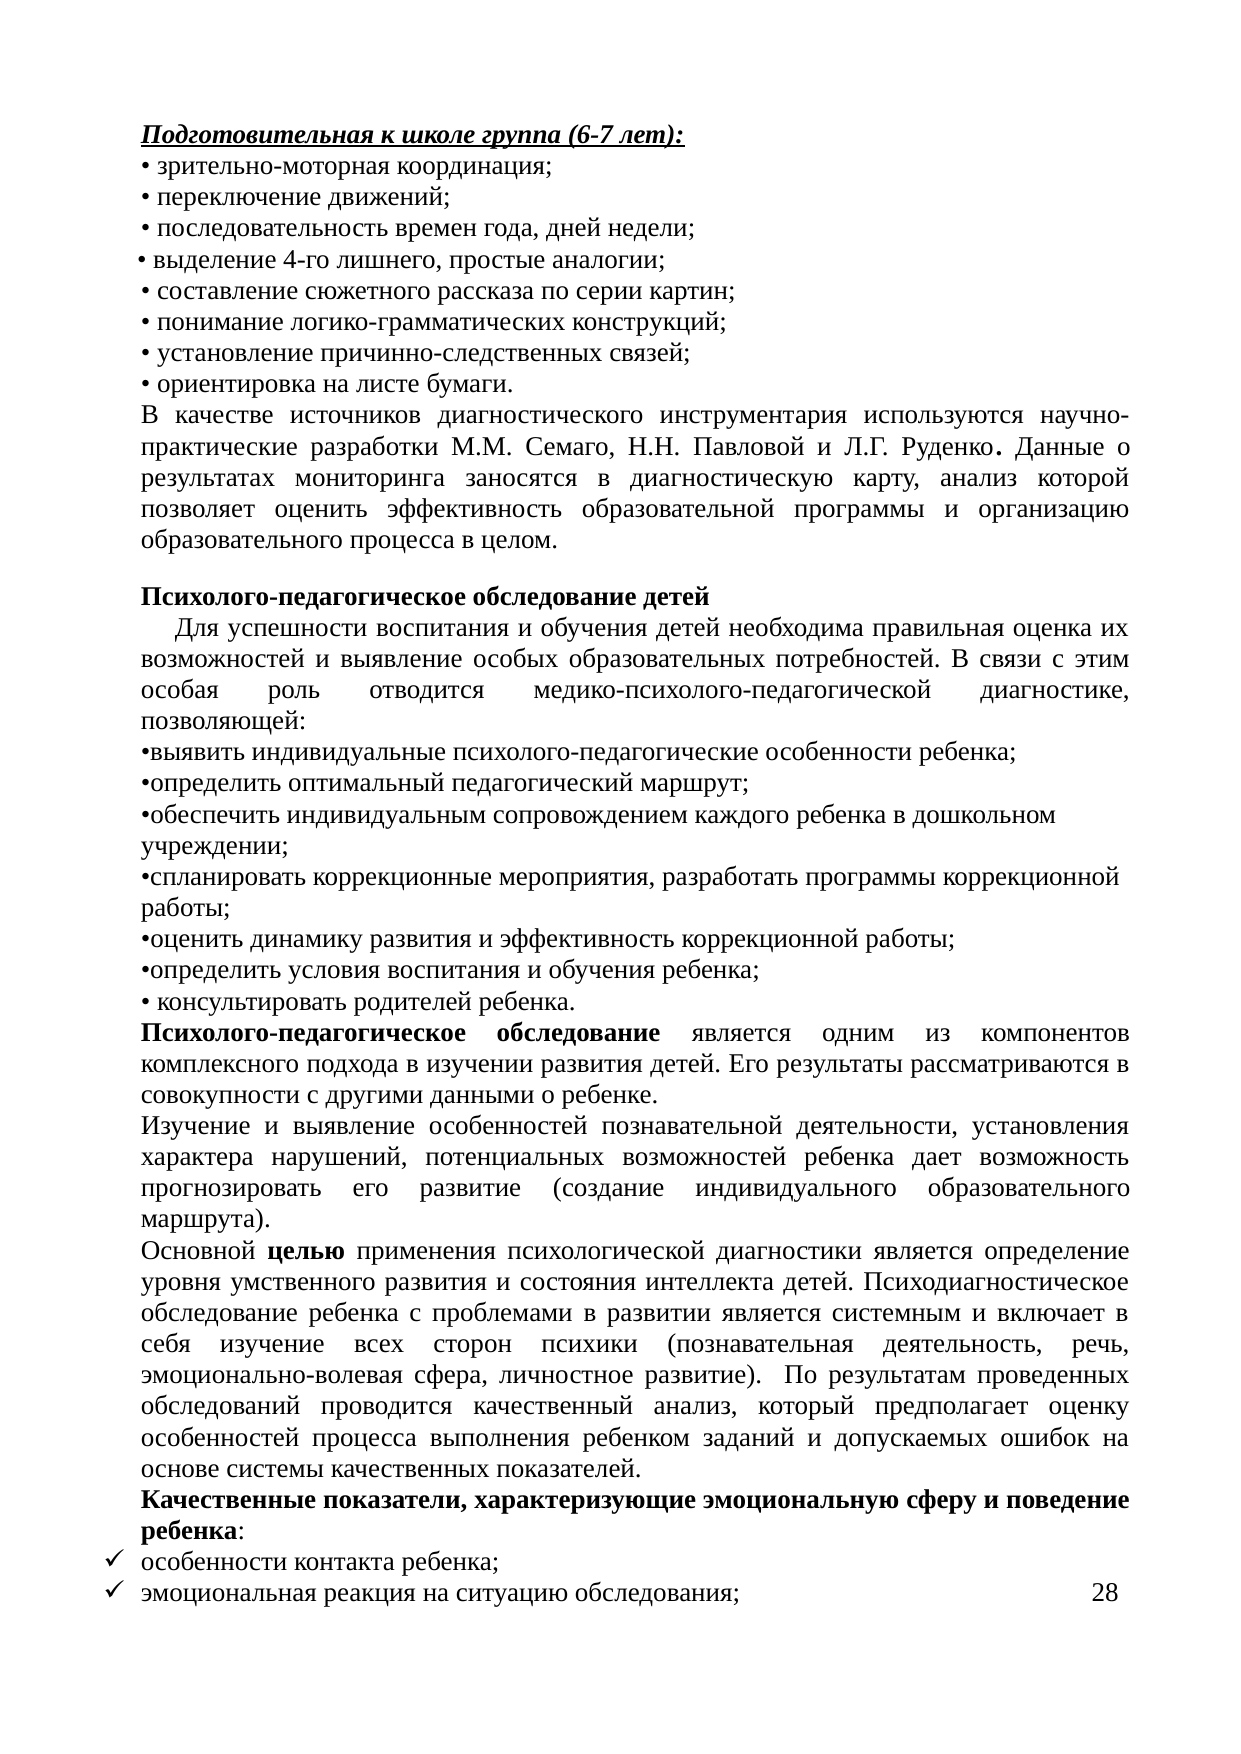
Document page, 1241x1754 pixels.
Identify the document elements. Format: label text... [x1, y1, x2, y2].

list • понимание логико-грамматических конструкций; [103, 305, 1131, 336]
list • консультировать родителей ребенка. [103, 984, 1131, 1016]
list Основной целью применения психологической диагностики является определение уровня умственного развития и состояния интеллекта детей. Психодиагностическое обследование ребенка с проблемами в развитии является системным и включает в себя изучение всех сторон психики (познавательная деятельность, речь, эмоционально-волевая сфера, личностное развитие). По результатам проведенных обследований проводится качественный анализ, который предполагает оценку особенностей процесса выполнения ребенком заданий и допускаемых ошибок на основе системы качественных показателей. [103, 1234, 1131, 1483]
list •определить условия воспитания и обучения ребенка; [103, 953, 1131, 984]
list • выделение 4-го лишнего, простые аналогии; [103, 243, 1131, 274]
list •оценить динамику развития и эффективность коррекционной работы; [103, 922, 1131, 953]
list • установление причинно-следственных связей; [103, 336, 1131, 367]
list •определить оптимальный педагогический маршрут; [103, 767, 1131, 798]
list •спланировать коррекционные мероприятия, разработать программы коррекционной работы; [103, 860, 1131, 922]
list • переключение движений; [103, 180, 1131, 212]
list •выявить индивидуальные психолого-педагогические особенности ребенка; [103, 735, 1131, 767]
list Психолого-педагогическое обследование детей [103, 580, 1131, 611]
list Качественные показатели, характеризующие эмоциональную сферу и поведение ребенка: [103, 1483, 1131, 1545]
list • последовательность времен года, дней недели; [103, 212, 1131, 243]
list • зрительно-моторная координация; [103, 149, 1131, 180]
list особенности контакта ребенка; [103, 1545, 1131, 1576]
list Подготовительная к школе группа (6-7 лет): [103, 118, 1131, 149]
list •обеспечить индивидуальным сопровождением каждого ребенка в дошкольном учреждении; [103, 798, 1131, 860]
list эмоциональная реакция на ситуацию обследования; 28 [103, 1576, 1131, 1608]
list Для успешности воспитания и обучения детей необходима правильная оценка их возможностей и выявление особых образовательных потребностей. В связи с этим особая роль отводится медико-психолого-педагогической диагностике, позволяющей: [103, 611, 1131, 735]
list Изучение и выявление особенностей познавательной деятельности, установления характера нарушений, потенциальных возможностей ребенка дает возможность прогнозировать его развитие (создание индивидуального образовательного маршрута). [103, 1109, 1131, 1234]
list В качестве источников диагностического инструментария используются научно-практические разработки М.М. Семаго, Н.Н. Павловой и Л.Г. Руденко. Данные о результатах мониторинга заносятся в диагностическую карту, анализ которой позволяет оценить эффективность образовательной программы и организацию образовательного процесса в целом. [103, 398, 1131, 554]
list • составление сюжетного рассказа по серии картин; [103, 274, 1131, 305]
list Психолого-педагогическое обследование является одним из компонентов комплексного подхода в изучении развития детей. Его результаты рассматриваются в совокупности с другими данными о ребенке. [103, 1016, 1131, 1109]
list • ориентировка на листе бумаги. [103, 367, 1131, 398]
